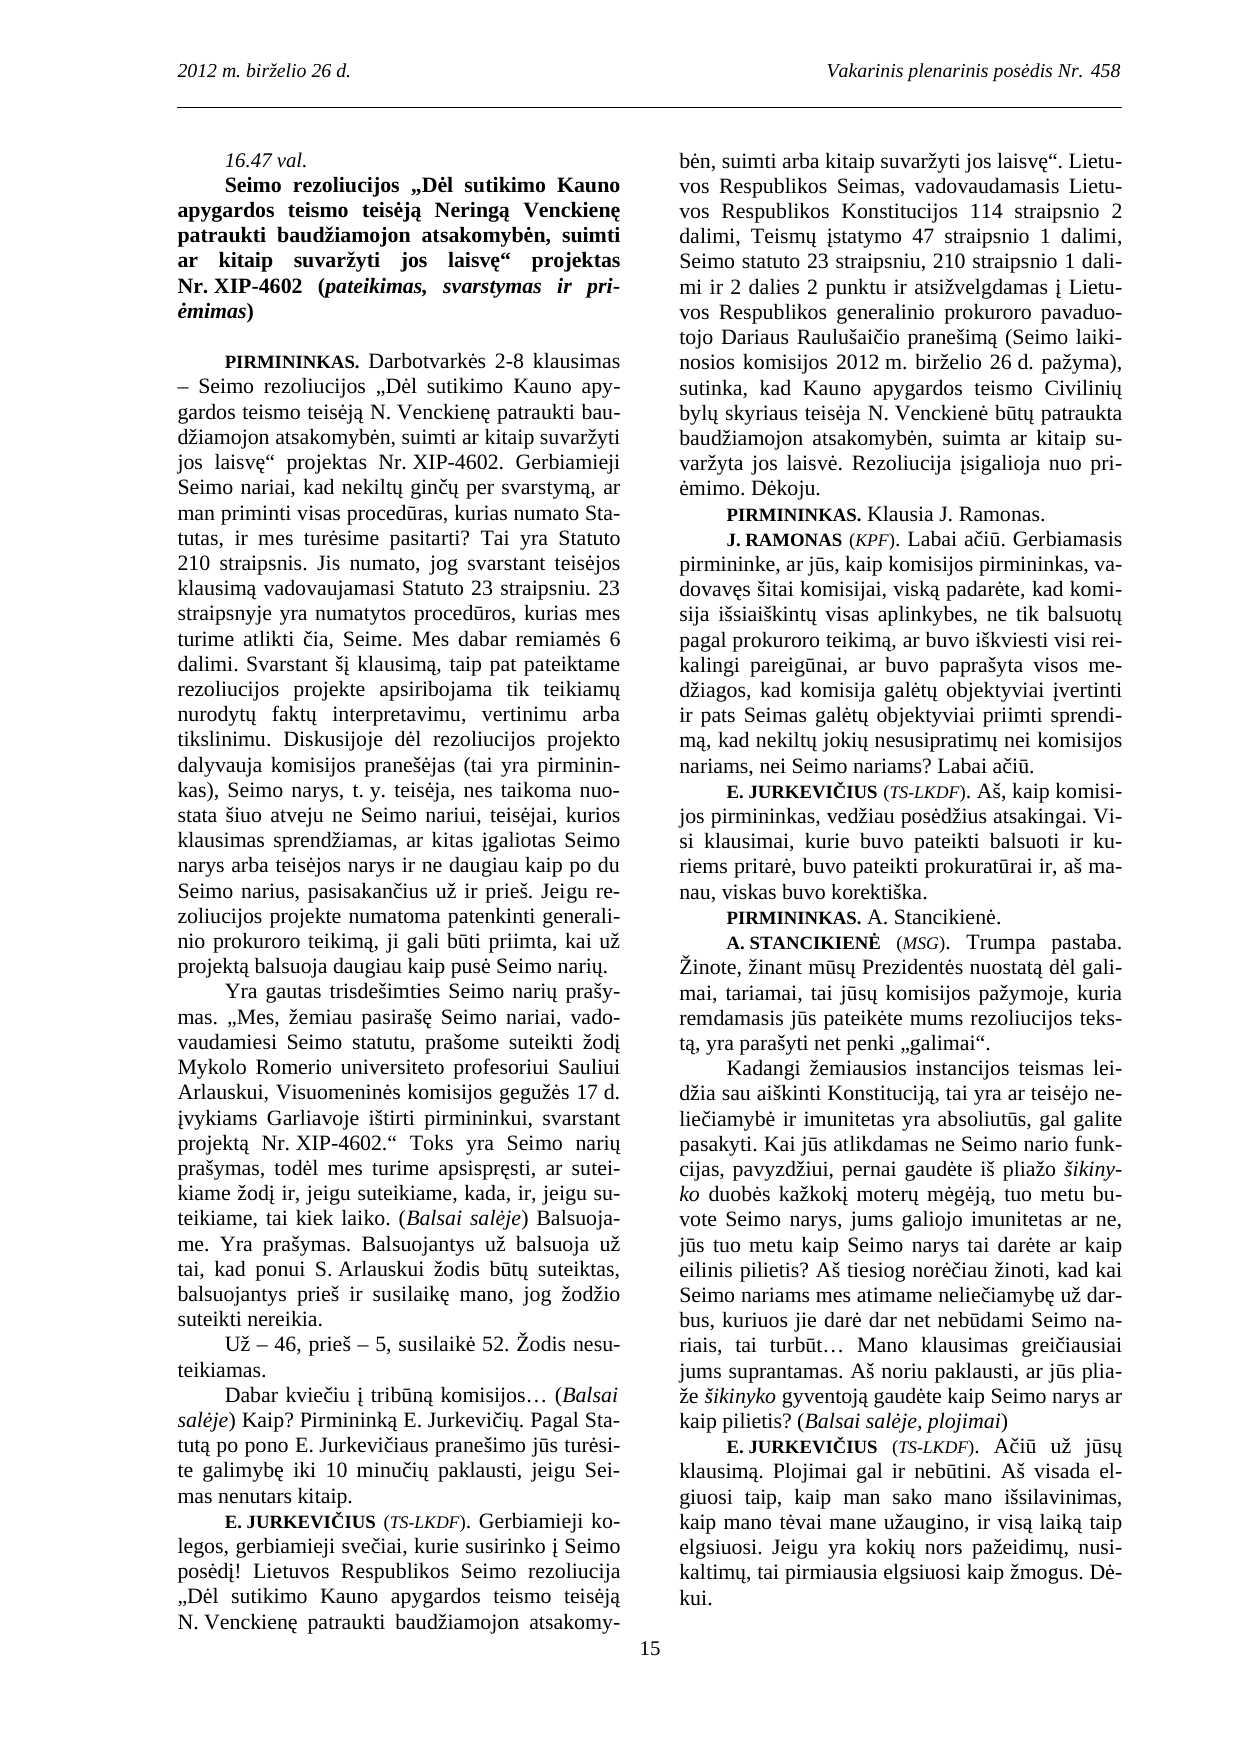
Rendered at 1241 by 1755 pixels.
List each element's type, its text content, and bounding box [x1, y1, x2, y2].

text bėn, su­im­ti ar­ba ki­taip su­var­žy­ti jos lais­vę“. Lie­tu­vos Res­pub­li­kos Sei­mas, va­do­vau­da­ma­sis Lie­tu­vos Res­pub­li­kos Kon­sti­tu­ci­jos 114 straips­nio 2 da­li­mi, Teis­mų įsta­ty­mo 47 straips­nio 1 da­li­mi, Sei­mo sta­tu­to 23 straips­niu, 210 straips­nio 1 da­li­mi ir 2 da­lies 2 punk­tu ir at­si­žvelg­da­mas į Lie­tu­vos Res­pub­li­kos ge­ne­ra­li­nio pro­ku­ro­ro pa­va­duo­to­jo Da­riaus Rau­lu­šai­čio pra­ne­ši­mą (Sei­mo lai­ki­no­sios ko­mi­si­jos 2012 m. bir­že­lio 26 d. pa­žy­ma), su­tin­ka, kad Kau­no apy­gar­dos teis­mo Ci­vi­li­nių by­lų sky­riaus tei­sė­ja N. Venc­kie­nė bū­tų pa­trauk­ta bau­džia­mo­jon at­sa­ko­my­bėn, su­im­ta ar ki­taip su­var­žy­ta jos lais­vė. Re­zo­liu­ci­ja įsi­ga­lio­ja nuo pri­ėmi­mo. Dė­ko­ju. [679, 148, 1122, 501]
text 16.47 val. [224, 148, 620, 172]
text E. JURKEVIČIUS (TS-LKDF). Aš, kaip ko­mi­si­jos pir­mi­nin­kas, ve­džiau po­sė­džius at­sa­kin­gai. Vi­si klau­si­mai, ku­rie bu­vo pa­teik­ti bal­suo­ti ir ku­riems pri­ta­rė, bu­vo pa­teik­ti pro­ku­ra­tū­rai ir, aš ma­nau, vis­kas bu­vo ko­rek­tiš­ka. [679, 778, 1122, 904]
text A. STANCIKIENĖ (MSG). Trum­pa pa­sta­ba. Ži­no­te, ži­nant mū­sų Pre­zi­den­tės nuo­sta­tą dėl ga­li­mai, ta­ria­mai, tai jū­sų ko­mi­si­jos pa­žy­mo­je, ku­ria rem­da­ma­sis jūs pa­tei­kė­te mums re­zo­liu­ci­jos teks­tą, yra pa­ra­šy­ti net pen­ki „ga­li­mai“. [679, 929, 1122, 1055]
text PIRMININKAS. A. Stan­ci­kie­nė. [679, 904, 1122, 929]
text Da­bar kvie­čiu į tri­bū­ną ko­mi­si­jos… (Bal­sai sa­lė­je) Kaip? Pir­mi­nin­ką E. Jur­ke­vi­čių. Pa­gal Sta­tu­tą po po­no E. Jur­ke­vi­čiaus pra­ne­ši­mo jūs tu­rė­si­te ga­li­my­bę iki 10 mi­nu­čių pa­klaus­ti, jei­gu Sei­mas ne­nu­tars ki­taip. [177, 1382, 620, 1508]
text Yra gau­tas tris­de­šim­ties Sei­mo na­rių pra­šy­mas. „Mes, že­miau pa­si­ra­šę Sei­mo na­riai, va­do­vau­da­mie­si Sei­mo sta­tu­tu, pra­šo­me su­teik­ti žo­dį My­ko­lo Ro­me­rio uni­ver­si­te­to pro­fe­so­riui Sau­liui Ar­laus­kui, Vi­suo­me­ni­nės ko­mi­si­jos ge­gu­žės 17 d. įvy­kiams Gar­lia­vo­je iš­tir­ti pir­mi­nin­kui, svars­tant pro­jek­tą Nr. XIP-4602.“ Toks yra Sei­mo na­rių pra­šy­mas, to­dėl mes tu­ri­me ap­si­spręs­ti, ar su­tei­kia­me žo­dį ir, jei­gu su­tei­kia­me, ka­da, ir, jei­gu su­tei­kia­me, tai kiek lai­ko. (Bal­sai sa­lė­je) Bal­suo­ja­me. Yra pra­šy­mas. Bal­suo­jan­tys už bal­suo­ja už tai, kad po­nui S. Ar­laus­kui žo­dis bū­tų su­teik­tas, bal­suo­jan­tys prieš ir su­si­lai­kę ma­no, jog žo­džio su­teik­ti ne­rei­kia. [177, 978, 620, 1331]
text Ka­dan­gi že­miau­sios ins­tan­ci­jos teis­mas lei­džia sau aiš­kin­ti Kon­sti­tu­ci­ją, tai yra ar tei­sė­jo ne­lie­čia­my­bė ir imu­ni­te­tas yra ab­so­liu­tūs, gal ga­li­te pa­sa­ky­ti. Kai jūs at­lik­da­mas ne Sei­mo na­rio funk­ci­jas, pa­vyz­džiui, per­nai gau­dė­te iš plia­žo ši­ki­ny­ko duo­bės kaž­ko­kį mo­te­rų mė­gė­ją, tuo me­tu bu­vo­te Sei­mo na­rys, jums ga­lio­jo imu­ni­te­tas ar ne, jūs tuo me­tu kaip Sei­mo na­rys tai da­rė­te ar kaip ei­li­nis pi­lie­tis? Aš tie­siog no­rė­čiau ži­no­ti, kad kai Sei­mo na­riams mes at­ima­me ne­lie­čia­my­bę už dar­bus, ku­riuos jie da­rė dar net ne­bū­da­mi Sei­mo na­riais, tai tur­būt… Ma­no klau­si­mas grei­čiau­siai jums su­pran­ta­mas. Aš no­riu pa­klaus­ti, ar jūs plia­že ši­ki­ny­ko gy­ven­to­ją gau­dė­te kaip Sei­mo na­rys ar kaip pi­lie­tis? (Bal­sai sa­lė­je, plo­ji­mai) [679, 1055, 1122, 1433]
text PIRMININKAS. Klau­sia J. Ra­mo­nas. [679, 501, 1122, 526]
text J. RAMONAS (KPF). La­bai ačiū. Ger­bia­ma­sis pir­mi­nin­ke, ar jūs, kaip ko­mi­si­jos pir­mi­nin­kas, va­do­va­vęs ši­tai ko­mi­si­jai, vis­ką pa­da­rė­te, kad ko­mi­si­ja iš­si­aiš­kin­tų vi­sas ap­lin­ky­bes, ne tik bal­suo­tų pa­gal pro­ku­ro­ro tei­ki­mą, ar bu­vo iš­kvies­ti vi­si rei­ka­lin­gi pa­rei­gū­nai, ar bu­vo pa­pra­šy­ta vi­sos me­džia­gos, kad ko­mi­si­ja ga­lė­tų ob­jek­ty­viai įver­tin­ti ir pats Sei­mas ga­lė­tų ob­jek­ty­viai pri­im­ti spren­di­mą, kad ne­kil­tų jo­kių nesu­si­pra­ti­mų nei ko­mi­si­jos na­riams, nei Sei­mo na­riams? La­bai ačiū. [679, 526, 1122, 778]
text PIRMININKAS. Dar­bo­tvarkės 2-8 klau­si­mas – Sei­mo re­zo­liu­ci­jos „Dėl su­ti­ki­mo Kau­no apy­gar­dos teis­mo tei­sė­ją N. Venc­kie­nę pa­trauk­ti bau­džia­mo­jon at­sa­ko­my­bėn, su­im­ti ar ki­taip su­var­žy­ti jos lais­vę“ pro­jek­tas Nr. XIP-4602. Ger­bia­mie­ji Sei­mo na­riai, kad ne­kil­tų gin­čų per svars­ty­mą, ar man pri­min­ti vi­sas pro­ce­dū­ras, ku­rias nu­ma­to Sta­tu­tas, ir mes tu­rė­si­me pa­si­tar­ti? Tai yra Sta­tu­to 210 straips­nis. Jis nu­ma­to, jog svars­tant tei­sė­jos klau­si­mą va­do­vau­ja­ma­si Sta­tu­to 23 straips­niu. 23 straips­ny­je yra nu­ma­ty­tos pro­ce­dū­ros, ku­rias mes tu­ri­me at­lik­ti čia, Sei­me. Mes da­bar re­mia­mės 6 da­li­mi. Svars­tant šį klau­si­mą, taip pat pa­teik­ta­me re­zo­liu­ci­jos pro­jek­te ap­si­ri­bo­ja­ma tik tei­kia­mų nu­ro­dy­tų fak­tų in­ter­pre­ta­vi­mu, ver­ti­ni­mu ar­ba tiks­li­ni­mu. Dis­ku­si­jo­je dėl re­zo­liu­ci­jos pro­jek­to da­ly­vau­ja ko­mi­si­jos pra­ne­šė­jas (tai yra pir­mi­nin­kas), Sei­mo na­rys, t. y. tei­sė­ja, nes tai­ko­ma nuo­sta­ta šiuo at­ve­ju ne Sei­mo na­riui, tei­sė­jai, ku­rios klau­si­mas spren­džia­mas, ar ki­tas įga­lio­tas Sei­mo na­rys ar­ba tei­sė­jos na­rys ir ne dau­giau kaip po du Sei­mo na­rius, pa­si­sa­kan­čius už ir prieš. Jei­gu re­zo­liu­ci­jos pro­jek­te nu­ma­to­ma pa­ten­kin­ti ge­ne­ra­li­nio pro­ku­ro­ro tei­ki­mą, ji ga­li bū­ti pri­im­ta, kai už pro­jek­tą bal­suo­ja dau­giau kaip pu­sė Sei­mo na­rių. [177, 348, 620, 978]
text Sei­mo re­zo­liu­ci­jos „Dėl su­ti­ki­mo Kau­no apy­gar­dos teis­mo tei­sė­ją Ne­rin­gą Venc­kie­nę pa­trauk­ti bau­džia­mo­jon at­sa­ko­my­bėn, su­im­ti ar ki­taip su­var­žy­ti jos lais­vę“ pro­jek­tas Nr. XIP-4602 (pa­tei­ki­mas, svars­ty­mas ir pri­ėmimas) [177, 172, 620, 323]
text Už – 46, prieš – 5, su­si­lai­kė 52. Žo­dis ne­su­tei­kia­mas. [177, 1331, 620, 1382]
text E. JURKEVIČIUS (TS-LKDF). Ačiū už jū­sų klau­si­mą. Plo­ji­mai gal ir ne­bū­ti­ni. Aš vi­sa­da el­giuo­si taip, kaip man sa­ko ma­no iš­si­la­vi­ni­mas, kaip ma­no tė­vai ma­ne už­au­gi­no, ir vi­są lai­ką taip elg­siuo­si. Jei­gu yra ko­kių nors pa­žei­di­mų, nu­si­kal­ti­mų, tai pir­miau­sia elg­siuo­si kaip žmo­gus. Dė­kui. [679, 1433, 1122, 1610]
text E. JURKEVIČIUS (TS-LKDF). Ger­bia­mie­ji ko­le­gos, ger­bia­mie­ji sve­čiai, ku­rie su­si­rin­ko į Sei­mo po­sė­dį! Lie­tu­vos Res­pub­li­kos Sei­mo re­zo­liu­ci­ja „Dėl su­ti­ki­mo Kau­no apy­gar­dos teis­mo tei­sė­ją N. Venc­kie­nę pa­trauk­ti bau­džia­mo­jon at­sa­ko­my­ [177, 1508, 620, 1634]
